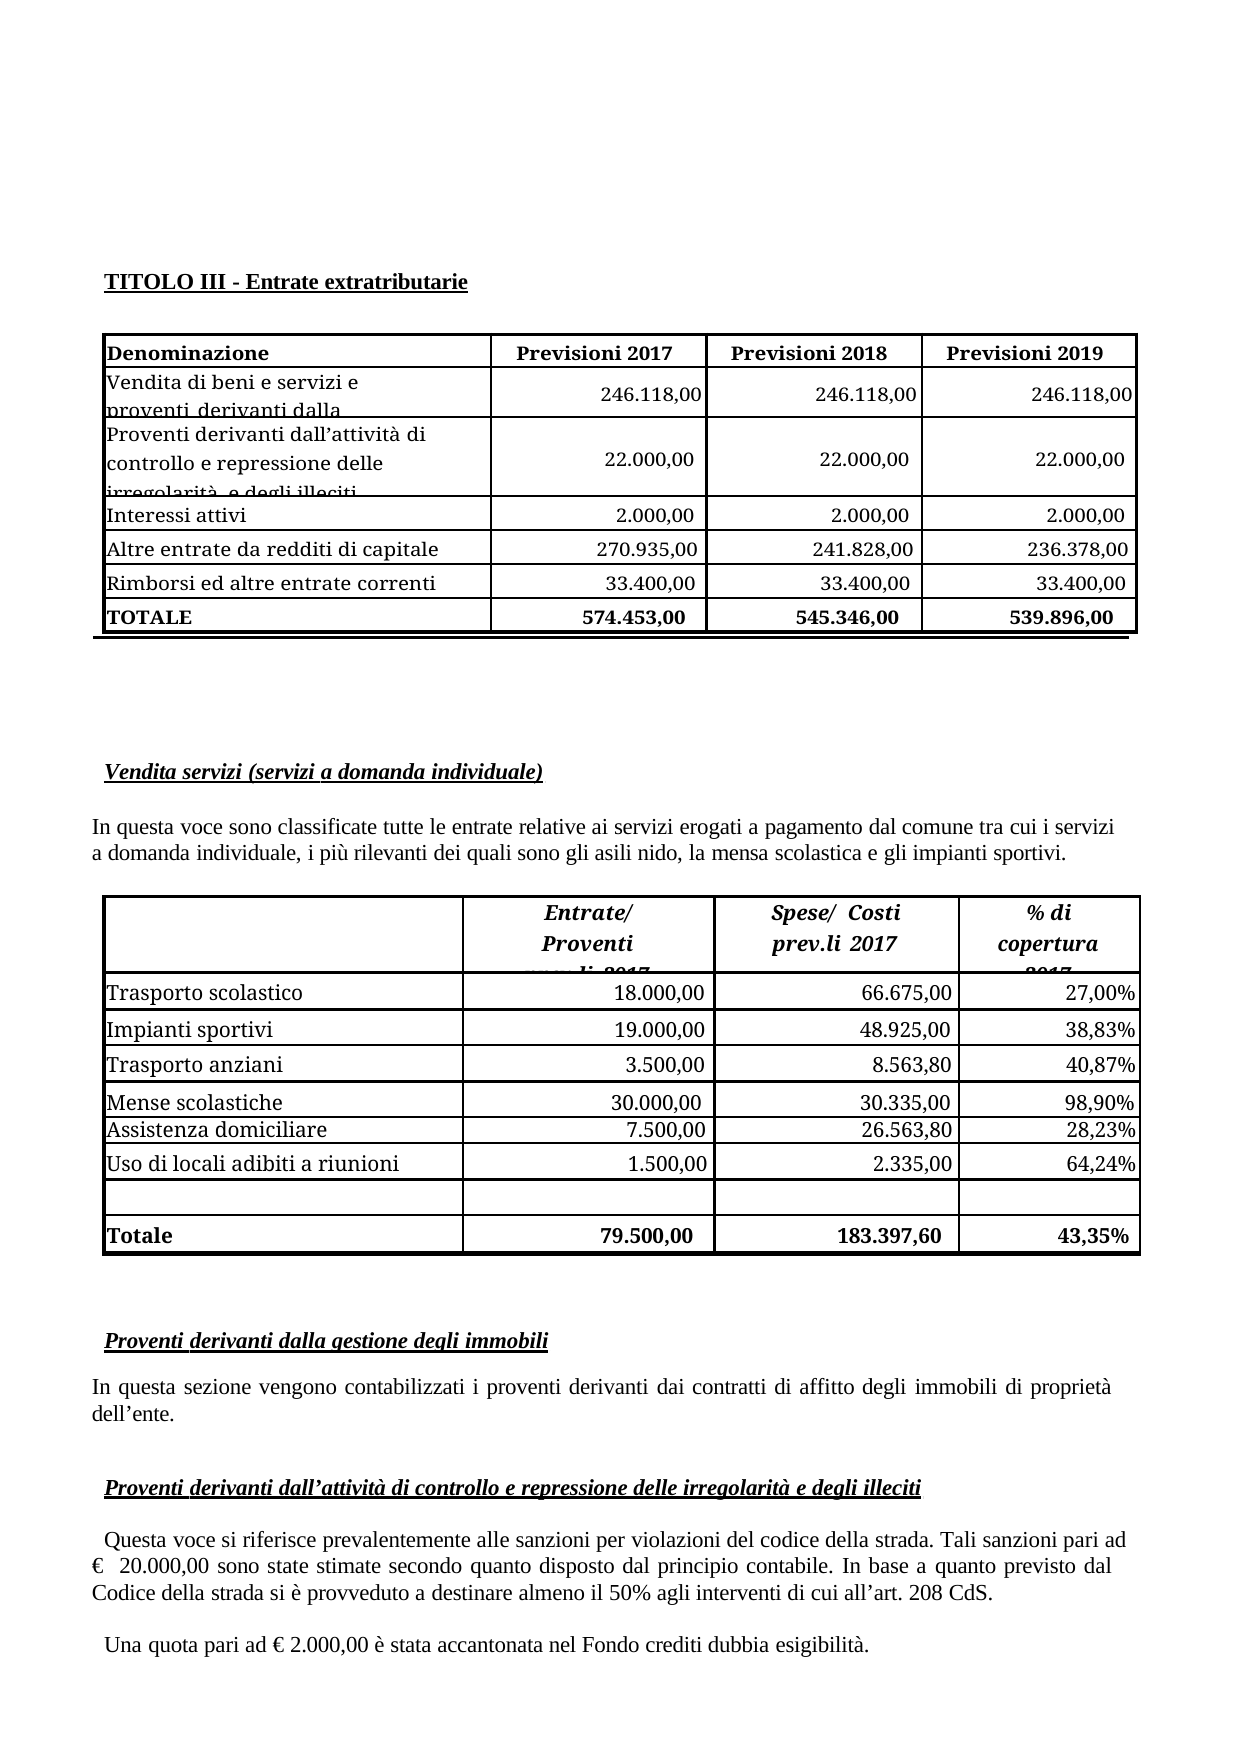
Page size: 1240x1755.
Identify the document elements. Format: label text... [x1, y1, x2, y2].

table_cell 574.453,00 [492, 599, 705, 630]
table_cell 7.500,00 [464, 1118, 713, 1142]
text TITOLO III - Entrate extratributarie [104, 268, 1154, 294]
table_cell 43,35% [960, 1216, 1139, 1251]
table_cell Trasporto scolastico [106, 974, 462, 1008]
text Questa voce si riferisce prevalentemente alle sanzioni per violazioni del codice della strada. Tali sanzioni pari ad [104, 1526, 1154, 1552]
table_header Denominazione [106, 336, 490, 366]
table_cell 22.000,00 [708, 418, 921, 495]
table_cell 2.000,00 [708, 497, 921, 529]
table_cell 40,87% [960, 1046, 1139, 1080]
text In questa voce sono classificate tutte le entrate relative ai servizi erogati a pagamento dal comune tra cui i servizi a domanda individuale, i più rilevanti dei quali sono gli asili nido, la mensa scolastica e gli impianti sportivi. [92, 813, 1131, 865]
table_cell Interessi attivi [106, 497, 490, 529]
table_cell 1.500,00 [464, 1144, 713, 1178]
table_cell 33.400,00 [492, 565, 705, 597]
table_cell 2.000,00 [492, 497, 705, 529]
table_cell 66.675,00 [716, 974, 958, 1008]
table_cell 236.378,00 [923, 531, 1135, 563]
table_cell 22.000,00 [492, 418, 705, 495]
table_header Entrate/ Proventi prev.li 2017 [464, 898, 713, 971]
table_cell 545.346,00 [708, 599, 921, 630]
subtitle Vendita servizi (servizi a domanda individuale) [104, 758, 1154, 784]
table_cell [106, 1181, 462, 1214]
table_cell 48.925,00 [716, 1011, 958, 1044]
table_cell 30.000,00 [464, 1083, 713, 1116]
subtitle Proventi derivanti dalla gestione degli immobili [104, 1327, 1154, 1354]
table_cell Altre entrate da redditi di capitale [106, 531, 490, 563]
table_cell [464, 1181, 713, 1214]
table_cell 22.000,00 [923, 418, 1135, 495]
table_cell 79.500,00 [464, 1216, 713, 1251]
table_cell 3.500,00 [464, 1046, 713, 1080]
table_header % di copertura 2017 [960, 898, 1139, 971]
table_cell Trasporto anziani [106, 1046, 462, 1080]
table_cell 64,24% [960, 1144, 1139, 1178]
table_header Spese/ Costi prev.li 2017 [716, 898, 958, 971]
table_cell [716, 1181, 958, 1214]
table_cell 246.118,00 [492, 368, 705, 416]
text In questa sezione vengono contabilizzati i proventi derivanti dai contratti di affitto degli immobili di proprietà dell’ente. [92, 1373, 1131, 1426]
table_cell 27,00% [960, 974, 1139, 1008]
table_header [106, 898, 462, 971]
table_header Previsioni 2019 [923, 336, 1135, 366]
table_cell 33.400,00 [708, 565, 921, 597]
table_cell Uso di locali adibiti a riunioni [106, 1144, 462, 1178]
table_cell 246.118,00 [708, 368, 921, 416]
table_cell 18.000,00 [464, 974, 713, 1008]
text € 20.000,00 sono state stimate secondo quanto disposto dal principio contabile. In base a quanto previsto dal Codice della strada si è provveduto a destinare almeno il 50% agli interventi di cui all’art. 208 CdS. [92, 1553, 1131, 1605]
subtitle Proventi derivanti dall’attività di controllo e repressione delle irregolarità e degli illeciti [104, 1473, 1154, 1500]
table_cell TOTALE [106, 599, 490, 630]
table_cell 241.828,00 [708, 531, 921, 563]
table_cell 28,23% [960, 1118, 1139, 1142]
table_cell 98,90% [960, 1083, 1139, 1116]
table_cell 26.563,80 [716, 1118, 958, 1142]
table_cell [960, 1181, 1139, 1214]
table_cell 8.563,80 [716, 1046, 958, 1080]
table_cell Rimborsi ed altre entrate correnti [106, 565, 490, 597]
table_cell 183.397,60 [716, 1216, 958, 1251]
table_cell 270.935,00 [492, 531, 705, 563]
table_cell 19.000,00 [464, 1011, 713, 1044]
table_cell 38,83% [960, 1011, 1139, 1044]
table_cell Assistenza domiciliare [106, 1118, 462, 1142]
table_cell Vendita di beni e servizi e proventi derivanti dalla gestione dei beni [106, 368, 490, 416]
table_cell 2.000,00 [923, 497, 1135, 529]
text Una quota pari ad € 2.000,00 è stata accantonata nel Fondo crediti dubbia esigibilità. [104, 1631, 1154, 1658]
table_cell Proventi derivanti dall’attività di controllo e repressione delle irregolarità e degli illeciti [106, 418, 490, 495]
table_cell 33.400,00 [923, 565, 1135, 597]
table_cell 246.118,00 [923, 368, 1135, 416]
table_cell Impianti sportivi [106, 1011, 462, 1044]
table_header Previsioni 2018 [708, 336, 921, 366]
table_cell 539.896,00 [923, 599, 1135, 630]
table_cell 30.335,00 [716, 1083, 958, 1116]
table_cell Totale [106, 1216, 462, 1251]
table_cell 2.335,00 [716, 1144, 958, 1178]
table_header Previsioni 2017 [492, 336, 705, 366]
table_cell Mense scolastiche [106, 1083, 462, 1116]
